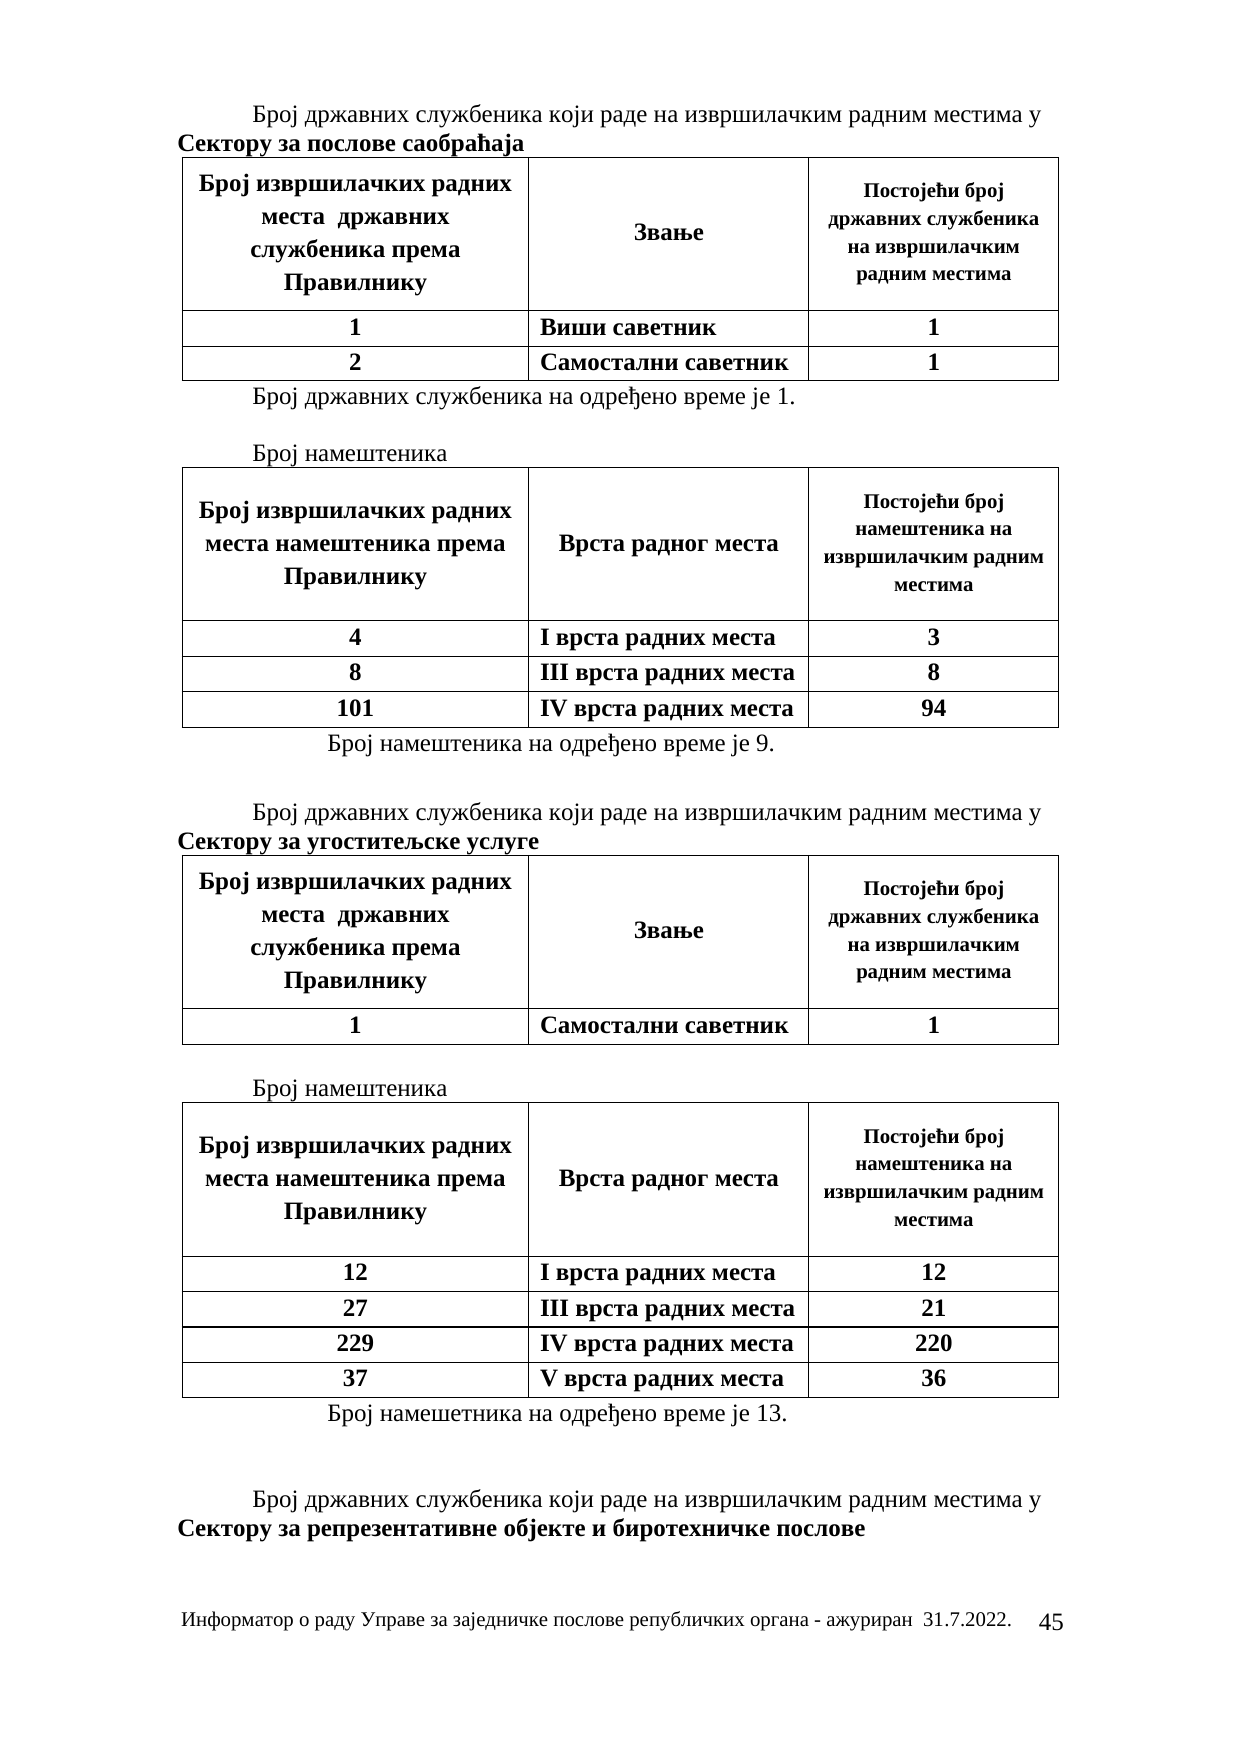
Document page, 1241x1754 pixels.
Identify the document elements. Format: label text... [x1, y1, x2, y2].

table_header Постојећи број државних службеника на извршилачким радним местима [809, 856, 1058, 1008]
table_cell 1 [183, 311, 528, 346]
table_cell 2 [183, 347, 528, 380]
table_cell 12 [809, 1257, 1058, 1291]
table_cell IV врста радних места [529, 1328, 808, 1362]
table_cell 8 [809, 657, 1058, 691]
text Сектору за репрезентативне објекте и биротехничке послове [177, 1513, 1063, 1542]
table_cell 21 [809, 1292, 1058, 1326]
table_header Постојећи број намештеника на извршилачким радним местима [809, 1103, 1058, 1256]
text Број намешетника на одређено време је 13. [177, 1398, 1063, 1427]
table_cell 1 [183, 1009, 528, 1043]
table_header Број извршилачких радних места државних службеника према Правилнику [183, 158, 528, 310]
table_cell Самостални саветник [529, 347, 808, 380]
table_cell 101 [183, 692, 528, 727]
table_cell 229 [183, 1328, 528, 1362]
table_cell IV врста радних места [529, 692, 808, 727]
table_cell 94 [809, 692, 1058, 727]
table_header Број извршилачких радних места намештеника према Правилнику [183, 1103, 528, 1256]
table_cell I врста радних места [529, 621, 808, 656]
text Број државних службеника на одређено време је 1. [177, 381, 1063, 409]
text Број државних службеника који раде на извршилачким радним местима у [177, 99, 1063, 128]
table_cell Самостални саветник [529, 1009, 808, 1043]
table_cell III врста радних места [529, 657, 808, 691]
text Број државних службеника који раде на извршилачким радним местима у [177, 1484, 1063, 1513]
table_cell 36 [809, 1363, 1058, 1397]
table_header Врста радног места [529, 1103, 808, 1256]
table_header Врста радног места [529, 468, 808, 620]
table_cell 1 [809, 347, 1058, 380]
table_cell 12 [183, 1257, 528, 1291]
table_cell 220 [809, 1328, 1058, 1362]
table_cell 27 [183, 1292, 528, 1326]
text Број државних службеника који раде на извршилачким радним местима у [177, 797, 1063, 826]
table_cell 4 [183, 621, 528, 656]
table_cell 1 [809, 1009, 1058, 1043]
table_header Постојећи број државних службеника на извршилачким радним местима [809, 158, 1058, 310]
table_cell 8 [183, 657, 528, 691]
table_cell 1 [809, 311, 1058, 346]
table_cell 37 [183, 1363, 528, 1397]
table_header Звање [529, 158, 808, 310]
text Сектору за послове саобраћаја [177, 128, 1063, 157]
table_cell III врста радних места [529, 1292, 808, 1326]
table_cell 3 [809, 621, 1058, 656]
table_cell I врста радних места [529, 1257, 808, 1291]
table_header Број извршилачких радних места намештеника према Правилнику [183, 468, 528, 620]
text Број намештeника на одређено време је 9. [177, 728, 1063, 756]
table_cell V врста радних места [529, 1363, 808, 1397]
table_header Звање [529, 856, 808, 1008]
table_cell Виши саветник [529, 311, 808, 346]
text Број намештеника [177, 438, 1063, 467]
table_header Број извршилачких радних места државних службеника према Правилнику [183, 856, 528, 1008]
text Број намештеника [177, 1073, 1063, 1102]
text Сектору за угоститељске услуге [177, 826, 1063, 855]
table_header Постојећи број намештеника на извршилачким радним местима [809, 468, 1058, 620]
